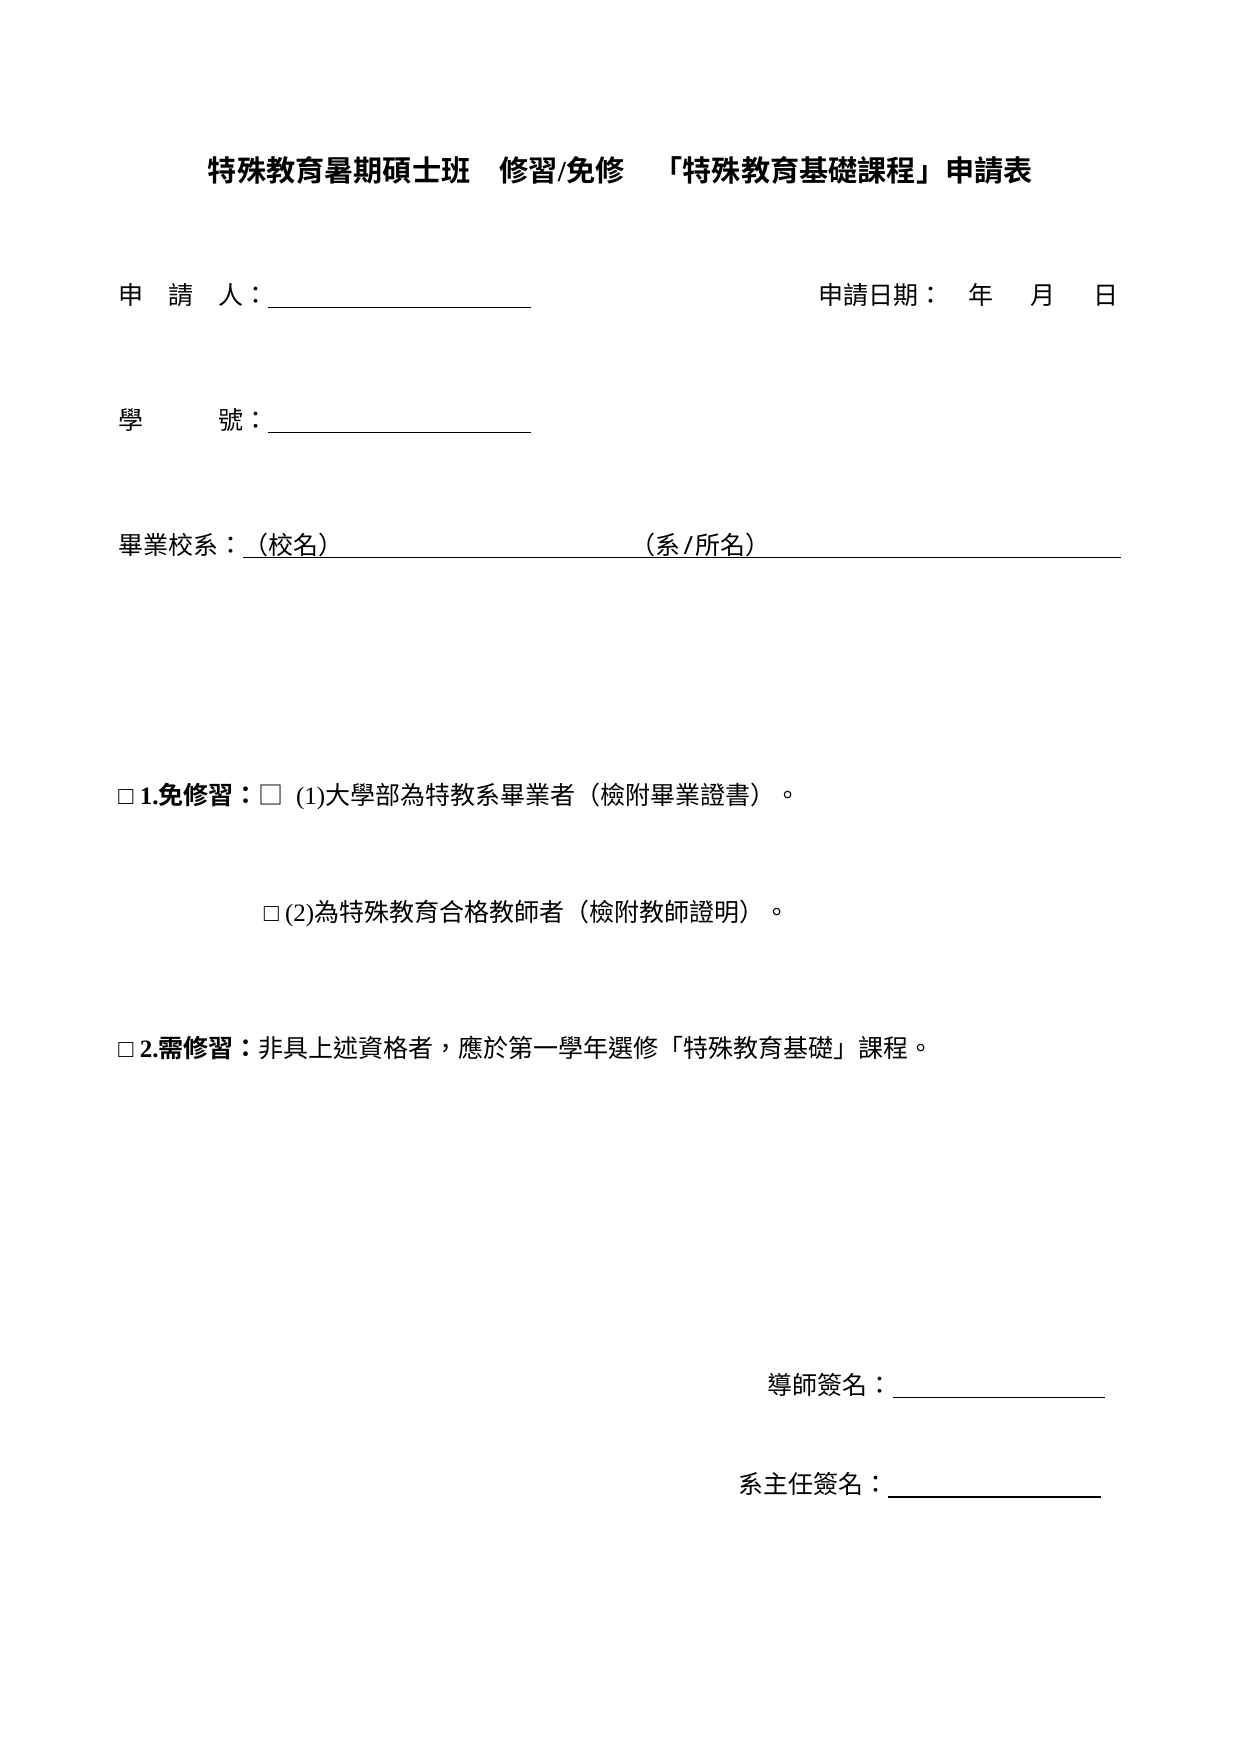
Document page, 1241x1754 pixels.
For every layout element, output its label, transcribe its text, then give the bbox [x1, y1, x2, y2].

text □ (2)為特殊教育合格教師者（檢附教師證明）。 [251, 869, 1122, 931]
text 申 請 人： 申請日期： 年 月 日 [118, 252, 1122, 314]
text 學 號： [118, 377, 1122, 439]
text 特殊教育暑期碩士班 修習/免修 「特殊教育基礎課程」申請表 [118, 127, 1122, 189]
text □ 1.免修習：□ (1)大學部為特教系畢業者（檢附畢業證書）。 [118, 752, 1122, 814]
text 系主任簽名： [738, 1441, 1122, 1504]
text 畢業校系：（校名） （系/所名） 。 [118, 502, 1122, 564]
text 導師簽名： [768, 1342, 1122, 1404]
text □ 2.需修習：非具上述資格者，應於第一學年選修「特殊教育基礎」課程。 [118, 1004, 1122, 1067]
